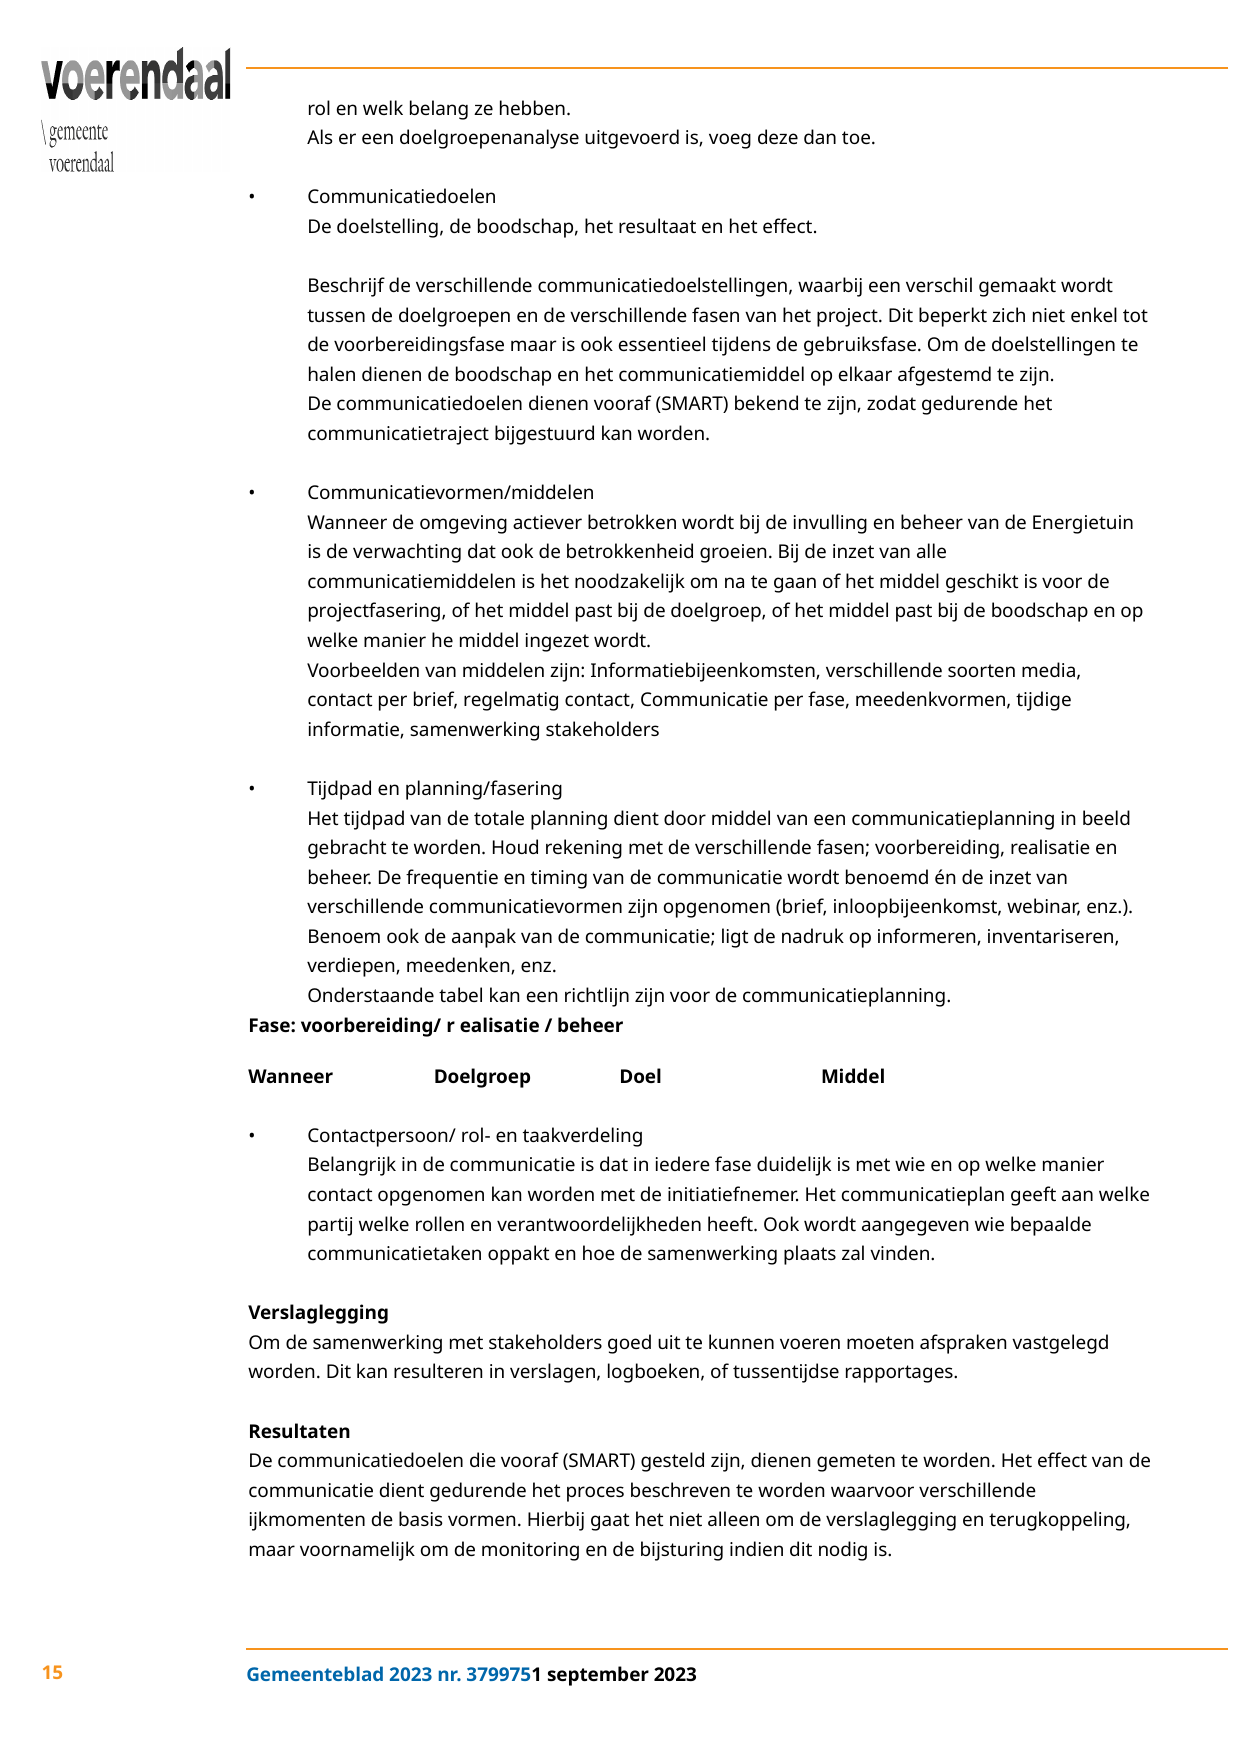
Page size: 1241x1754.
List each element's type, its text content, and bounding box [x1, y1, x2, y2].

table_cell Wanneer [248, 1064, 433, 1089]
text Verslaglegging [248, 1299, 1152, 1325]
list Als er een doelgroepenanalyse uitgevoerd is, voeg deze dan toe. [248, 124, 1152, 150]
list Beschrijf de verschillende communicatiedoelstellingen, waarbij een verschil gemaakt wordt tussen de doelgroepen en de verschillende fasen van het project. Dit beperkt zich niet enkel tot de voorbereidingsfase maar is ook essentieel tijdens de gebruiksfase. Om de doelstellingen te halen dienen de boodschap en het communicatiemiddel op elkaar afgestemd te zijn. [248, 272, 1152, 387]
text De communicatiedoelen die vooraf (SMART) gesteld zijn, dienen gemeten te worden. Het effect van de communicatie dient gedurende het proces beschreven te worden waarvoor verschillende ijkmomenten de basis vormen. Hierbij gaat het niet alleen om de verslaglegging en terugkoppeling, maar voornamelijk om de monitoring en de bijsturing indien dit nodig is. [248, 1447, 1152, 1562]
list Voorbeelden van middelen zijn: Informatiebijeenkomsten, verschillende soorten media, contact per brief, regelmatig contact, Communicatie per fase, meedenkvormen, tijdige informatie, samenwerking stakeholders [248, 657, 1152, 742]
table_cell Middel [821, 1064, 1152, 1089]
list De doelstelling, de boodschap, het resultaat en het effect. [248, 213, 1152, 239]
list rol en welk belang ze hebben. [248, 95, 1152, 121]
list Het tijdpad van de totale planning dient door middel van een communicatieplanning in beeld gebracht te worden. Houd rekening met de verschillende fasen; voorbereiding, realisatie en beheer. De frequentie en timing van de communicatie wordt benoemd én de inzet van verschillende communicatievormen zijn opgenomen (brief, inloopbijeenkomst, webinar, enz.). Benoem ook de aanpak van de communicatie; ligt de nadruk op informeren, inventariseren, verdiepen, meedenken, enz. [248, 805, 1152, 978]
list Onderstaande tabel kan een richtlijn zijn voor de communicatieplanning. [248, 982, 1152, 1008]
list Contactpersoon/ rol- en taakverdeling [248, 1122, 1152, 1148]
list De communicatiedoelen dienen vooraf (SMART) bekend te zijn, zodat gedurende het communicatietraject bijgestuurd kan worden. [248, 391, 1152, 446]
list Belangrijk in de communicatie is dat in iedere fase duidelijk is met wie en op welke manier contact opgenomen kan worden met de initiatiefnemer. Het communicatieplan geeft aan welke partij welke rollen en verantwoordelijkheden heeft. Ook wordt aangegeven wie bepaalde communicatietaken oppakt en hoe de samenwerking plaats zal vinden. [248, 1152, 1152, 1266]
list Tijdpad en planning/fasering [248, 775, 1152, 801]
list Wanneer de omgeving actiever betrokken wordt bij de invulling en beheer van de Energietuin is de verwachting dat ook de betrokkenheid groeien. Bij de inzet van alle communicatiemiddelen is het noodzakelijk om na te gaan of het middel geschikt is voor de projectfasering, of het middel past bij de doelgroep, of het middel past bij de boodschap en op welke manier he middel ingezet wordt. [248, 509, 1152, 653]
table_cell Doel [619, 1064, 821, 1089]
text Om de samenwerking met stakeholders goed uit te kunnen voeren moeten afspraken vastgelegd worden. Dit kan resulteren in verslagen, logboeken, of tussentijdse rapportages. [248, 1329, 1152, 1384]
list Communicatiedoelen [248, 183, 1152, 209]
list Communicatievormen/middelen [248, 479, 1152, 505]
table_cell [248, 1038, 1152, 1063]
table_cell Doelgroep [434, 1064, 619, 1089]
table_header Fase: voorbereiding/ r ealisatie / beheer [248, 1012, 1152, 1038]
text Resultaten [248, 1418, 1152, 1443]
picture [41, 47, 231, 172]
